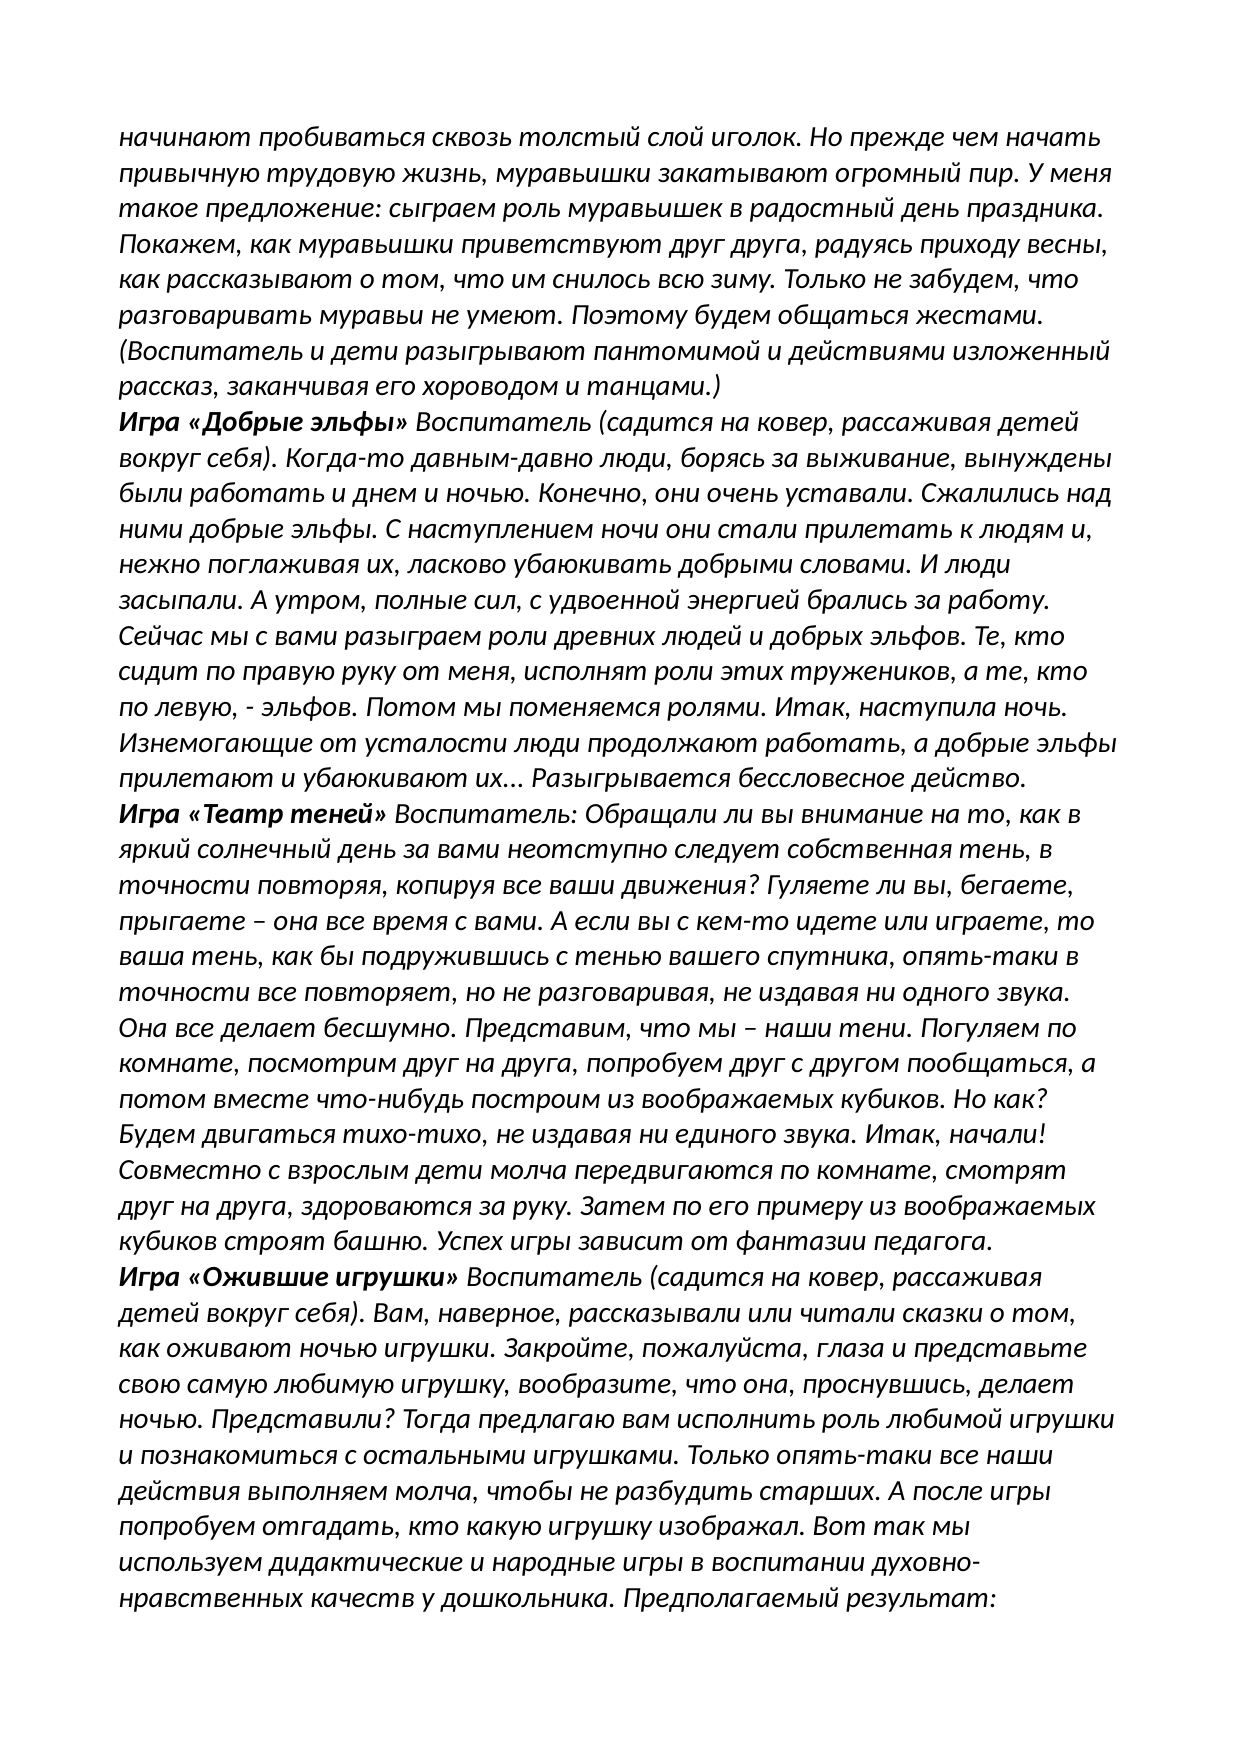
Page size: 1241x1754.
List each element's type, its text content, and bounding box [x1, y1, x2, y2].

text Игра «Добрые эльфы» Воспитатель (садится на ковер, рассаживая детей вокруг себя). Когда-то давным-давно люди, борясь за выживание, вынуждены были работать и днем и ночью. Конечно, они очень уставали. Сжалились над ними добрые эльфы. С наступлением ночи они стали прилетать к людям и, нежно поглаживая их, ласково убаюкивать добрыми словами. И люди засыпали. А утром, полные сил, с удвоенной энергией брались за работу. Сейчас мы с вами разыграем роли древних людей и добрых эльфов. Те, кто сидит по правую руку от меня, исполнят роли этих тружеников, а те, кто по левую, - эльфов. Потом мы поменяемся ролями. Итак, наступила ночь. Изнемогающие от усталости люди продолжают работать, а добрые эльфы прилетают и убаюкивают их... Разыгрывается бессловесное действо. [118, 403, 1122, 795]
text Игра «Театр теней» Воспитатель: Обращали ли вы внимание на то, как в яркий солнечный день за вами неотступно следует собственная тень, в точности повторяя, копируя все ваши движения? Гуляете ли вы, бегаете, прыгаете – она все время с вами. А если вы с кем-то идете или играете, то ваша тень, как бы подружившись с тенью вашего спутника, опять-таки в точности все повторяет, но не разговаривая, не издавая ни одного звука. Она все делает бесшумно. Представим, что мы – наши тени. Погуляем по комнате, посмотрим друг на друга, попробуем друг с другом пообщаться, а потом вместе что-нибудь построим из воображаемых кубиков. Но как? Будем двигаться тихо-тихо, не издавая ни единого звука. Итак, начали! Совместно с взрослым дети молча передвигаются по комнате, смотрят друг на друга, здороваются за руку. Затем по его примеру из воображаемых кубиков строят башню. Успех игры зависит от фантазии педагога. [118, 795, 1122, 1258]
text Игра «Ожившие игрушки» Воспитатель (садится на ковер, рассаживая детей вокруг себя). Вам, наверное, рассказывали или читали сказки о том, как оживают ночью игрушки. Закройте, пожалуйста, глаза и представьте свою самую любимую игрушку, вообразите, что она, проснувшись, делает ночью. Представили? Тогда предлагаю вам исполнить роль любимой игрушки и познакомиться с остальными игрушками. Только опять-таки все наши действия выполняем молча, чтобы не разбудить старших. А после игры попробуем отгадать, кто какую игрушку изображал. Вот так мы используем дидактические и народные игры в воспитании духовно-нравственных качеств у дошкольника. Предполагаемый результат: [118, 1258, 1122, 1614]
text начинают пробиваться сквозь толстый слой иголок. Но прежде чем начать привычную трудовую жизнь, муравьишки закатывают огромный пир. У меня такое предложение: сыграем роль муравьишек в радостный день праздника. Покажем, как муравьишки приветствуют друг друга, радуясь приходу весны, как рассказывают о том, что им снилось всю зиму. Только не забудем, что разговаривать муравьи не умеют. Поэтому будем общаться жестами.(Воспитатель и дети разыгрывают пантомимой и действиями изложенный рассказ, заканчивая его хороводом и танцами.) [118, 118, 1122, 403]
